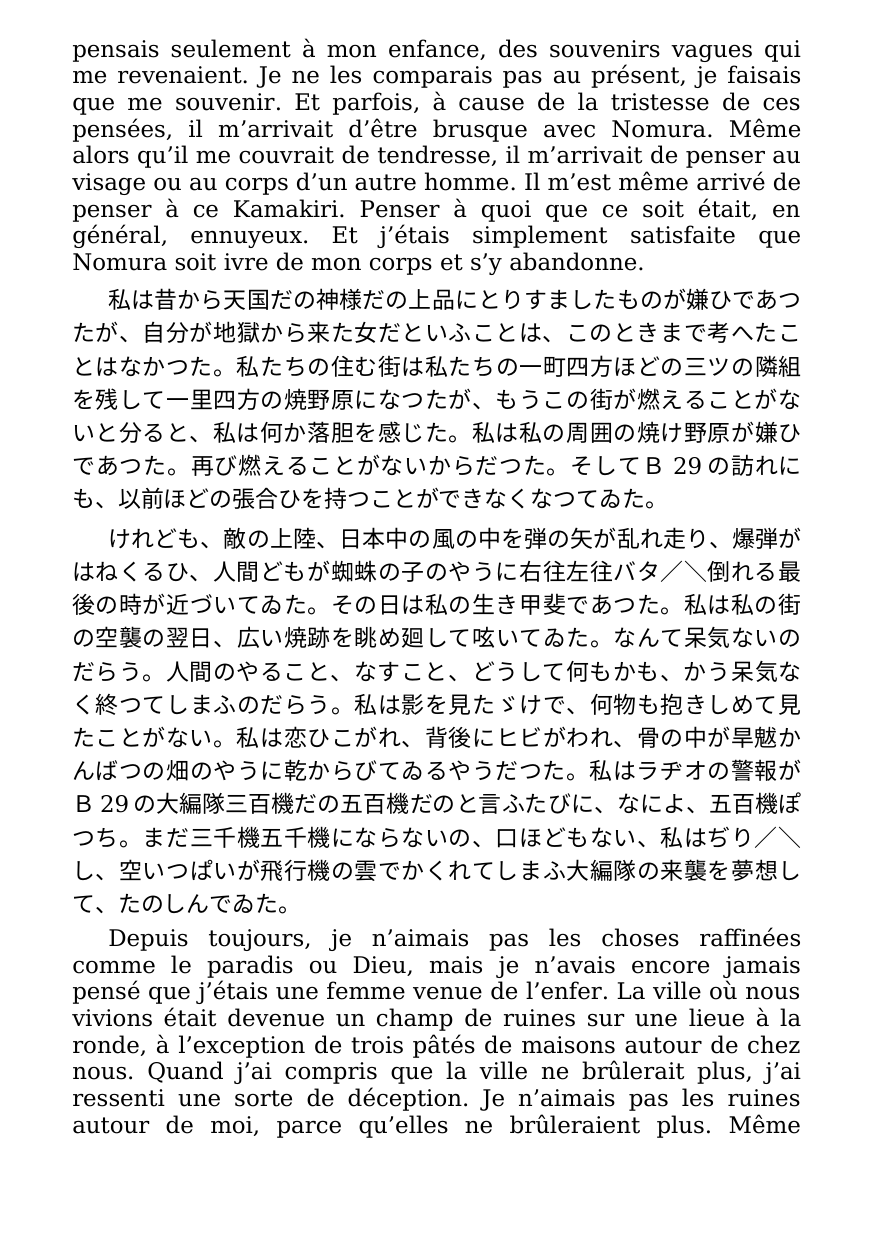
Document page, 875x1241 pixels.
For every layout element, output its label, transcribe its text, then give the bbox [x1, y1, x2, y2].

text けれども、敵の上陸、日本中の風の中を弾の矢が乱れ走り、爆弾がはねくるひ、人間どもが蜘蛛の子のやうに右往左往バタ／＼倒れる最後の時が近づいてゐた。その日は私の生き甲斐であつた。私は私の街の空襲の翌日、広い焼跡を眺め廻して呟いてゐた。なんて呆気ないのだらう。人間のやること、なすこと、どうして何もかも、かう呆気なく終つてしまふのだらう。私は影を見たゞけで、何物も抱きしめて見たことがない。私は恋ひこがれ、背後にヒビがわれ、骨の中が旱魃かんばつの畑のやうに乾からびてゐるやうだつた。私はラヂオの警報がＢ29の大編隊三百機だの五百機だのと言ふたびに、なによ、五百機ぽつち。まだ三千機五千機にならないの、口ほどもない、私はぢり／＼し、空いつぱいが飛行機の雲でかくれてしまふ大編隊の来襲を夢想して、たのしんでゐた。 [72, 521, 802, 919]
text pensais seulement à mon enfance, des souvenirs vagues qui me revenaient. Je ne les comparais pas au présent, je faisais que me souvenir. Et parfois, à cause de la tristesse de ces pensées, il m’arrivait d’être brusque avec Nomura. Même alors qu’il me couvrait de tendresse, il m’arrivait de penser au visage ou au corps d’un autre homme. Il m’est même arrivé de penser à ce Kamakiri. Penser à quoi que ce soit était, en général, ennuyeux. Et j’étais simplement satisfaite que Nomura soit ivre de mon corps et s’y abandonne. [72, 36, 802, 276]
text 私は昔から天国だの神様だの上品にとりすましたものが嫌ひであつたが、自分が地獄から来た女だといふことは、このときまで考へたことはなかつた。私たちの住む街は私たちの一町四方ほどの三ツの隣組を残して一里四方の焼野原になつたが、もうこの街が燃えることがないと分ると、私は何か落胆を感じた。私は私の周囲の焼け野原が嫌ひであつた。再び燃えることがないからだつた。そしてＢ29の訪れにも、以前ほどの張合ひを持つことができなくなつてゐた。 [72, 282, 802, 514]
text Depuis toujours, je n’aimais pas les choses raffinées comme le paradis ou Dieu, mais je n’avais encore jamais pensé que j’étais une femme venue de l’enfer. La ville où nous vivions était devenue un champ de ruines sur une lieue à la ronde, à l’exception de trois pâtés de maisons autour de chez nous. Quand j’ai compris que la ville ne brûlerait plus, j’ai ressenti une sorte de déception. Je n’aimais pas les ruines autour de moi, parce qu’elles ne brûleraient plus. Même [72, 925, 802, 1138]
